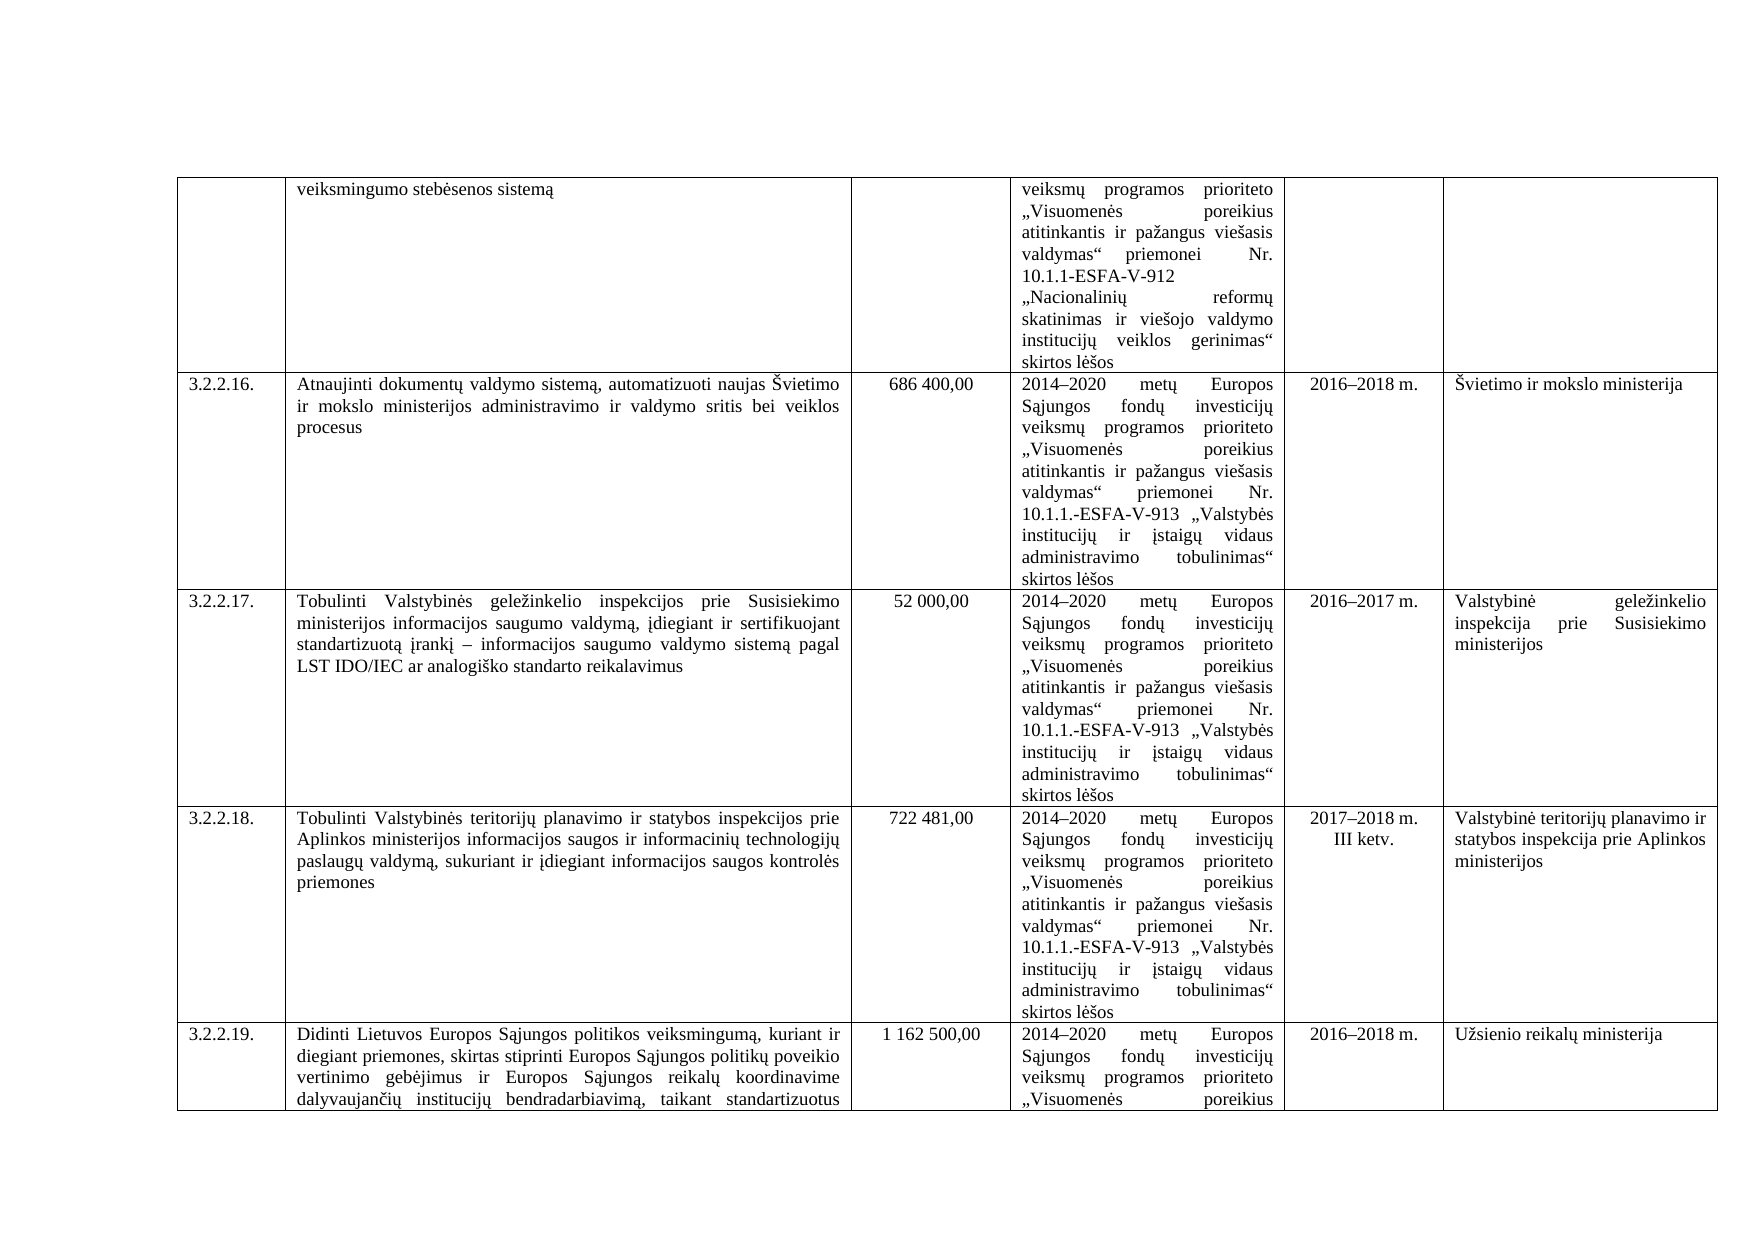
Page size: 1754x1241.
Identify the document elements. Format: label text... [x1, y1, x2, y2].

table_cell Valstybinė teritorijų planavimo ir statybos inspekcija prie Aplinkos ministerijos [1444, 807, 1717, 1022]
table_cell 2016–2017 m. [1285, 590, 1443, 806]
table_cell Valstybinė geležinkelio inspekcija prie Susisiekimo ministerijos [1444, 590, 1717, 806]
table_cell 2016–2018 m. [1285, 373, 1443, 589]
table_cell 722 481,00 [852, 807, 1010, 1022]
table_cell 2014–2020 metų Europos Sąjungos fondų investicijų veiksmų programos prioriteto „Visuomenės poreikius atitinkantis ir pažangus viešasis valdymas“ priemonei Nr. 10.1.1.-ESFA-V-913 „Valstybės institucijų ir įstaigų vidaus administravimo tobulinimas“ skirtos lėšos [1011, 807, 1284, 1022]
table_cell 3.2.2.19. [178, 1023, 285, 1109]
table_cell 3.2.2.16. [178, 373, 285, 589]
table_cell 2016–2018 m. [1285, 1023, 1443, 1109]
table_cell veiksmų programos prioriteto „Visuomenės poreikius atitinkantis ir pažangus viešasis valdymas“ priemonei Nr. 10.1.1-ESFA-V-912 „Nacionalinių reformų skatinimas ir viešojo valdymo institucijų veiklos gerinimas“ skirtos lėšos [1011, 178, 1284, 372]
table_cell 2017–2018 m. III ketv. [1285, 807, 1443, 1022]
table_cell 2014–2020 metų Europos Sąjungos fondų investicijų veiksmų programos prioriteto „Visuomenės poreikius atitinkantis ir pažangus viešasis valdymas“ priemonei Nr. 10.1.1.-ESFA-V-913 „Valstybės institucijų ir įstaigų vidaus administravimo tobulinimas“ skirtos lėšos [1011, 373, 1284, 589]
table_cell 3.2.2.17. [178, 590, 285, 806]
table_cell [1285, 178, 1443, 372]
table_cell Tobulinti Valstybinės geležinkelio inspekcijos prie Susisiekimo ministerijos informacijos saugumo valdymą, įdiegiant ir sertifikuojant standartizuotą įrankį – informacijos saugumo valdymo sistemą pagal LST IDO/IEC ar analogiško standarto reikalavimus [286, 590, 851, 806]
table_cell 2014–2020 metų Europos Sąjungos fondų investicijų veiksmų programos prioriteto „Visuomenės poreikius [1011, 1023, 1284, 1109]
table_cell Švietimo ir mokslo ministerija [1444, 373, 1717, 589]
table_cell Užsienio reikalų ministerija [1444, 1023, 1717, 1109]
table_cell [1444, 178, 1717, 372]
table_cell 52 000,00 [852, 590, 1010, 806]
table_cell Atnaujinti dokumentų valdymo sistemą, automatizuoti naujas Švietimo ir mokslo ministerijos administravimo ir valdymo sritis bei veiklos procesus [286, 373, 851, 589]
table_cell 2014–2020 metų Europos Sąjungos fondų investicijų veiksmų programos prioriteto „Visuomenės poreikius atitinkantis ir pažangus viešasis valdymas“ priemonei Nr. 10.1.1.-ESFA-V-913 „Valstybės institucijų ir įstaigų vidaus administravimo tobulinimas“ skirtos lėšos [1011, 590, 1284, 806]
table_cell 3.2.2.18. [178, 807, 285, 1022]
table_cell Tobulinti Valstybinės teritorijų planavimo ir statybos inspekcijos prie Aplinkos ministerijos informacijos saugos ir informacinių technologijų paslaugų valdymą, sukuriant ir įdiegiant informacijos saugos kontrolės priemones [286, 807, 851, 1022]
table_cell 1 162 500,00 [852, 1023, 1010, 1109]
table_cell 686 400,00 [852, 373, 1010, 589]
table_cell [178, 178, 285, 372]
table_cell veiksmingumo stebėsenos sistemą [286, 178, 851, 372]
table_cell Didinti Lietuvos Europos Sąjungos politikos veiksmingumą, kuriant ir diegiant priemones, skirtas stiprinti Europos Sąjungos politikų poveikio vertinimo gebėjimus ir Europos Sąjungos reikalų koordinavime dalyvaujančių institucijų bendradarbiavimą, taikant standartizuotus [286, 1023, 851, 1109]
table_cell [852, 178, 1010, 372]
